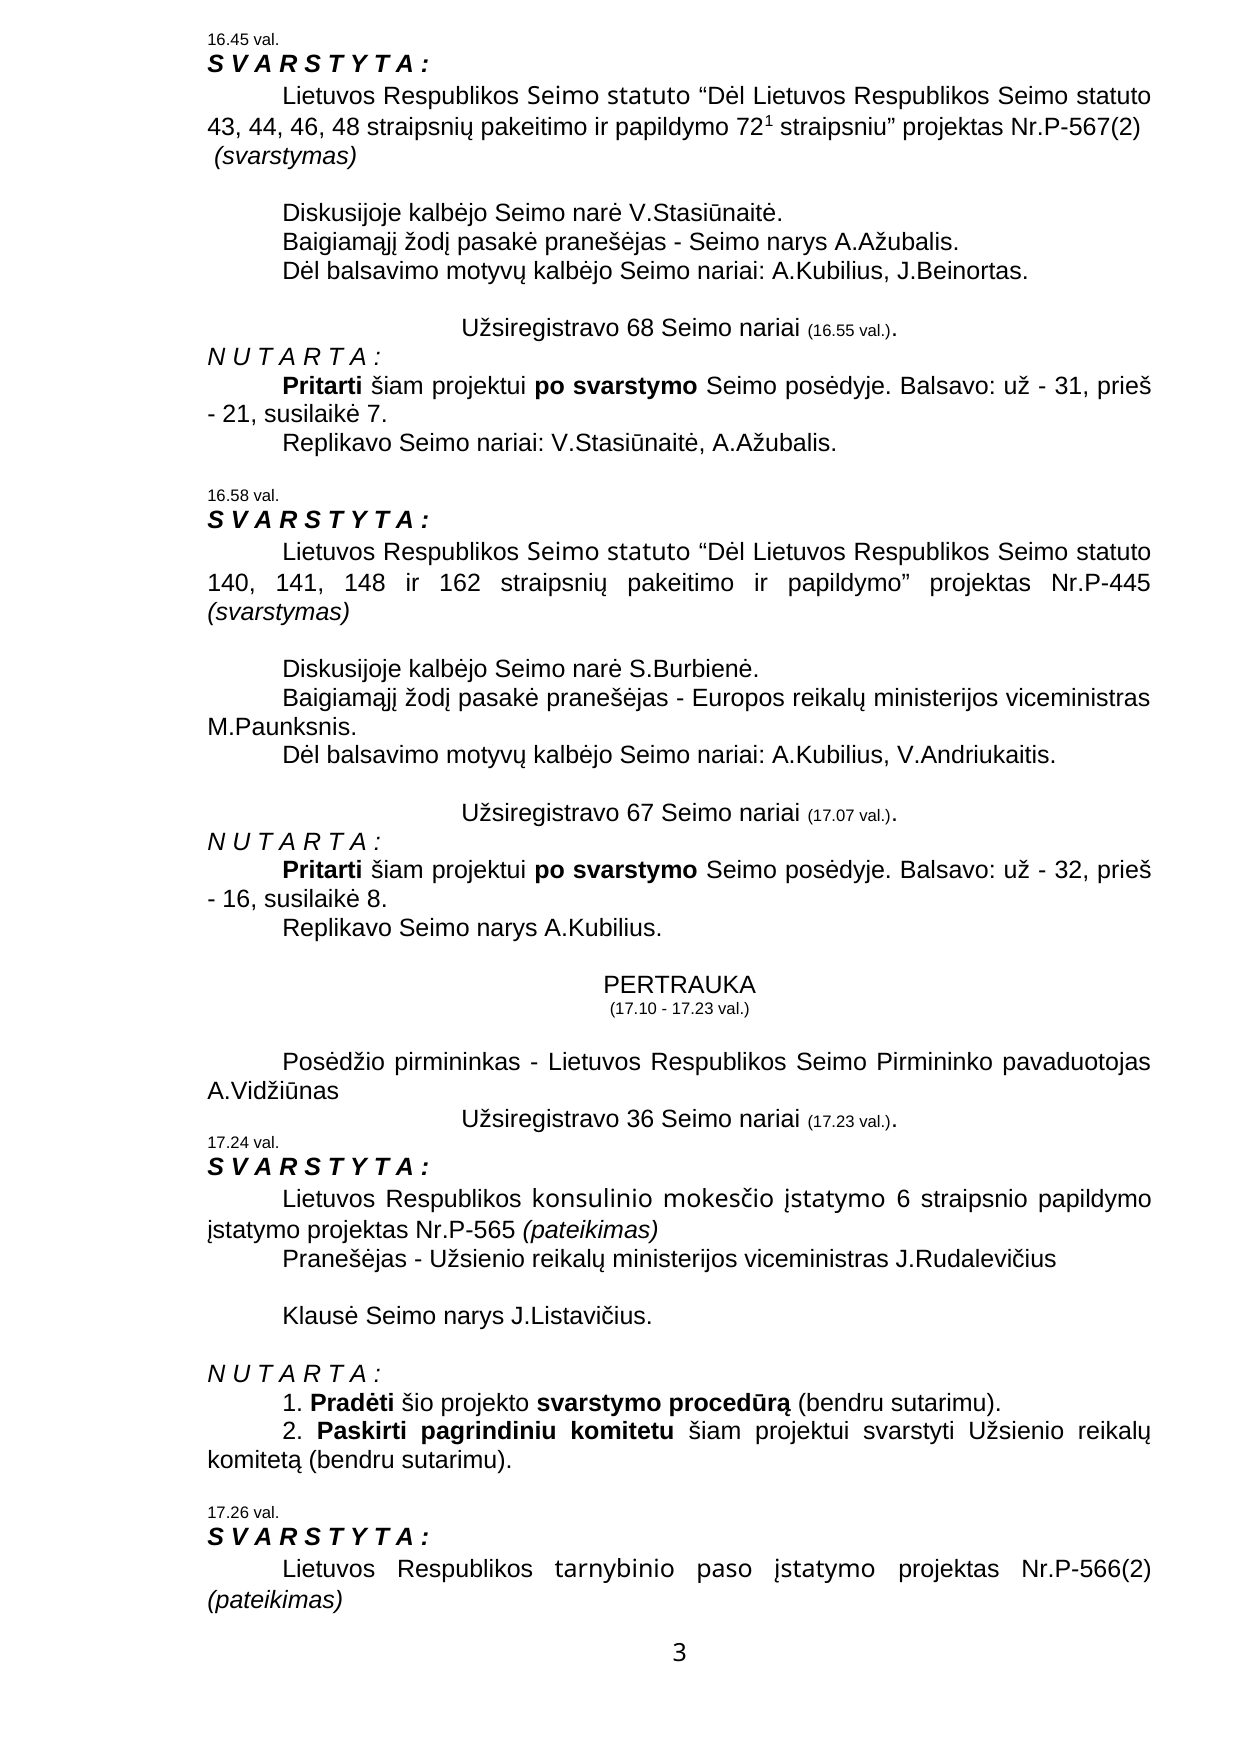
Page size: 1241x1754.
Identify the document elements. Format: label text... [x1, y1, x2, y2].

text Pranešėjas - Užsienio reikalų ministerijos viceministras J.Rudalevičius [207, 1244, 1152, 1273]
text PERTRAUKA [207, 970, 1152, 999]
text S V A R S T Y T A : [207, 1522, 1152, 1551]
text Klausė Seimo narys J.Listavičius. [207, 1301, 1152, 1330]
text Pritarti šiam projektui po svarstymo Seimo posėdyje. Balsavo: už - 32, prieš - 16, susilaikė 8. [207, 855, 1152, 913]
text Lietuvos Respublikos konsulinio mokesčio įstatymo 6 straipsnio papildymo įstatymo projektas Nr.P-565 (pateikimas) [207, 1181, 1152, 1244]
text N U T A R T A : [207, 1359, 1152, 1388]
text S V A R S T Y T A : [207, 505, 1152, 534]
text Baigiamąjį žodį pasakė pranešėjas - Seimo narys A.Ažubalis. [207, 227, 1152, 256]
text 17.26 val. [207, 1503, 1152, 1522]
text Lietuvos Respublikos Seimo statuto “Dėl Lietuvos Respublikos Seimo statuto 43, 44, 46, 48 straipsnių pakeitimo ir papildymo 721 straipsniu” projektas Nr.P-567(2) [207, 78, 1152, 141]
text Dėl balsavimo motyvų kalbėjo Seimo nariai: A.Kubilius, J.Beinortas. [207, 256, 1152, 284]
text 16.58 val. [207, 486, 1152, 505]
text Pritarti šiam projektui po svarstymo Seimo posėdyje. Balsavo: už - 31, prieš - 21, susilaikė 7. [207, 371, 1152, 428]
text (17.10 - 17.23 val.) [207, 999, 1152, 1018]
text 1. Pradėti šio projekto svarstymo procedūrą (bendru sutarimu). [207, 1388, 1152, 1416]
text Replikavo Seimo narys A.Kubilius. [207, 913, 1152, 941]
text N U T A R T A : [207, 342, 1152, 371]
text Užsiregistravo 67 Seimo nariai (17.07 val.). [207, 798, 1152, 826]
text Lietuvos Respublikos tarnybinio paso įstatymo projektas Nr.P-566(2) (pateikimas) [207, 1551, 1152, 1613]
text Diskusijoje kalbėjo Seimo narė S.Burbienė. [207, 654, 1152, 683]
text S V A R S T Y T A : [207, 49, 1152, 78]
text 17.24 val. [207, 1133, 1152, 1152]
text 16.45 val. [207, 30, 1152, 49]
text 2. Paskirti pagrindiniu komitetu šiam projektui svarstyti Užsienio reikalų komitetą (bendru sutarimu). [207, 1416, 1152, 1474]
text N U T A R T A : [207, 826, 1152, 855]
text Lietuvos Respublikos Seimo statuto “Dėl Lietuvos Respublikos Seimo statuto 140, 141, 148 ir 162 straipsnių pakeitimo ir papildymo” projektas Nr.P-445 (svarstymas) [207, 534, 1152, 625]
text (svarstymas) [207, 141, 1152, 169]
text S V A R S T Y T A : [207, 1152, 1152, 1181]
text Dėl balsavimo motyvų kalbėjo Seimo nariai: A.Kubilius, V.Andriukaitis. [207, 740, 1152, 769]
text Replikavo Seimo nariai: V.Stasiūnaitė, A.Ažubalis. [207, 428, 1152, 457]
text Posėdžio pirmininkas - Lietuvos Respublikos Seimo Pirmininko pavaduotojas A.Vidžiūnas [207, 1047, 1152, 1104]
text Diskusijoje kalbėjo Seimo narė V.Stasiūnaitė. [207, 198, 1152, 227]
text Baigiamąjį žodį pasakė pranešėjas - Europos reikalų ministerijos viceministras M.Paunksnis. [207, 683, 1152, 740]
text Užsiregistravo 68 Seimo nariai (16.55 val.). [207, 313, 1152, 342]
text Užsiregistravo 36 Seimo nariai (17.23 val.). [207, 1104, 1152, 1133]
